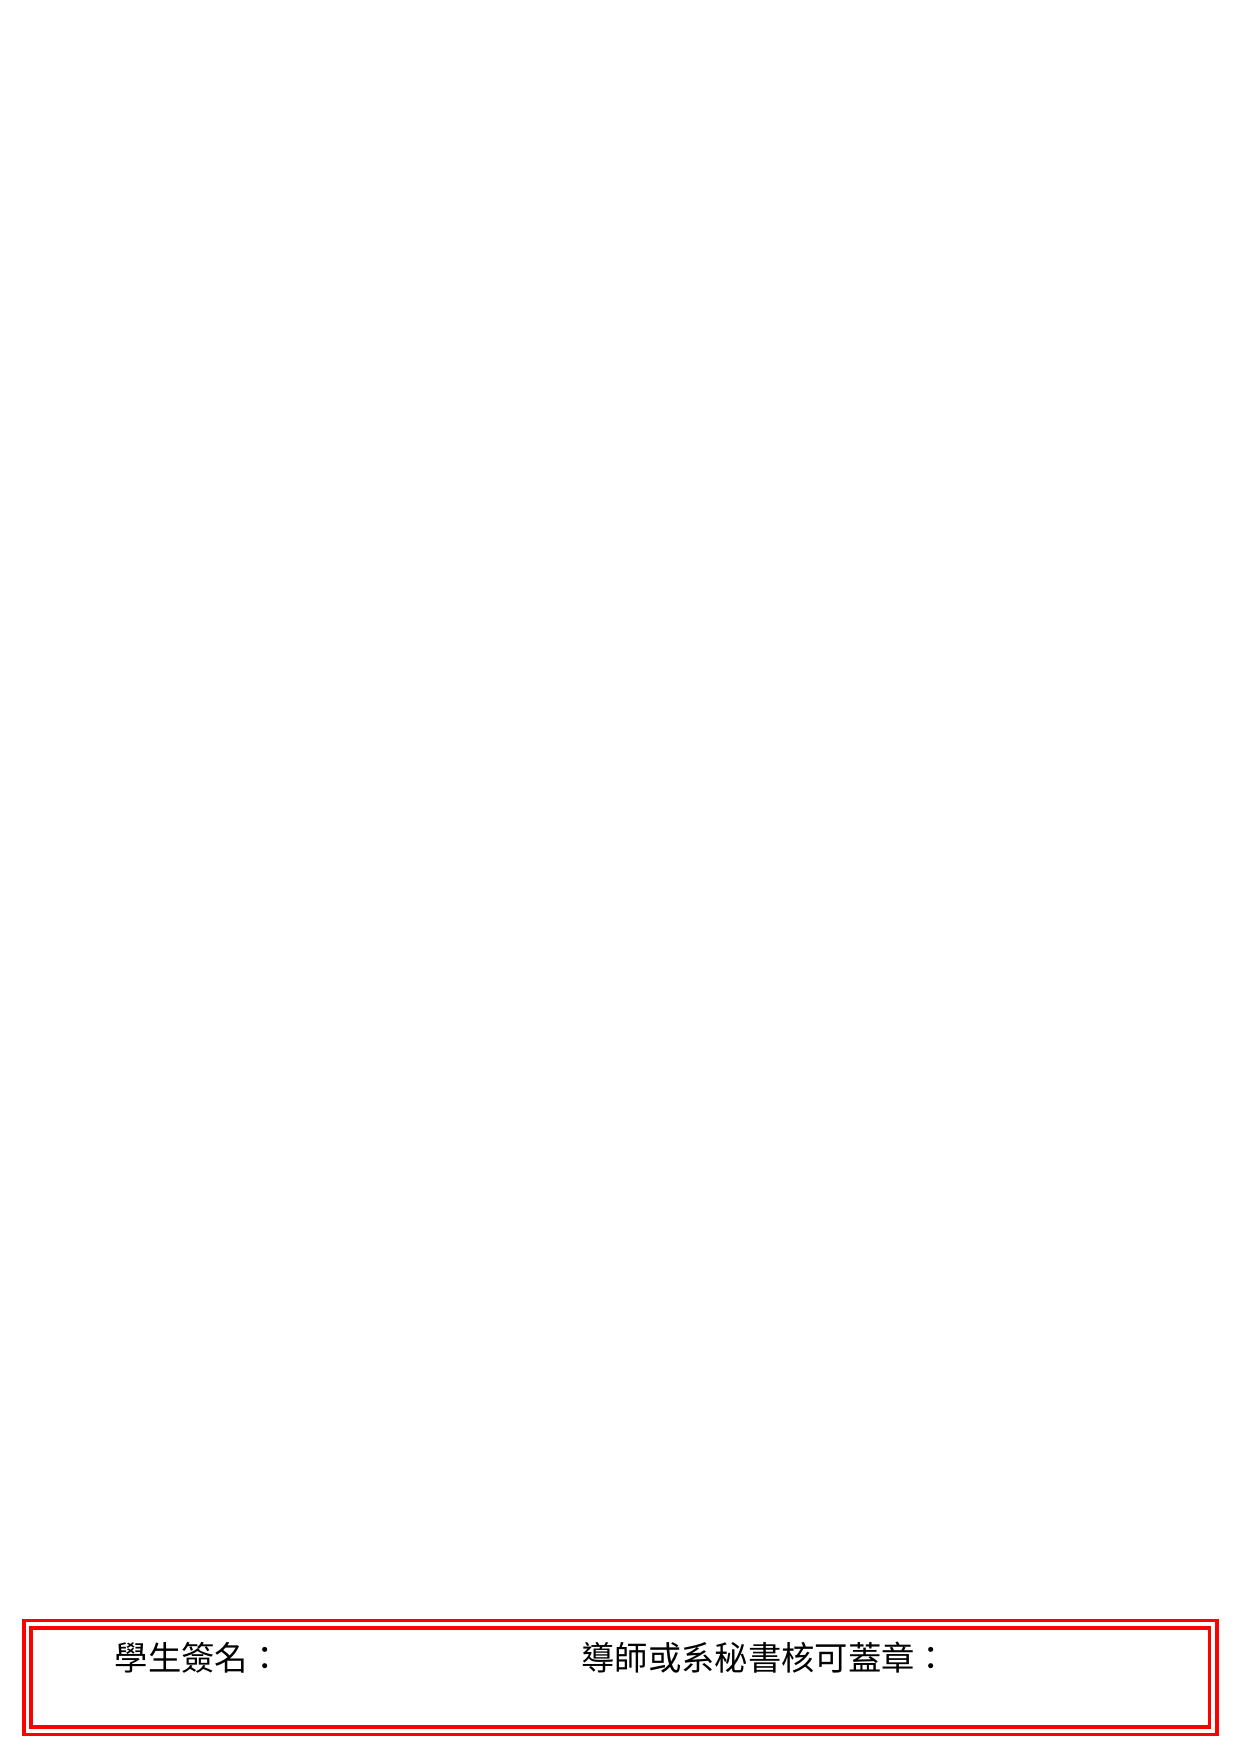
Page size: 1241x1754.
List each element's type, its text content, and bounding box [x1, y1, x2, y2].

text 學生簽名： 導師或系秘書核可蓋章： [48, 1637, 1193, 1679]
